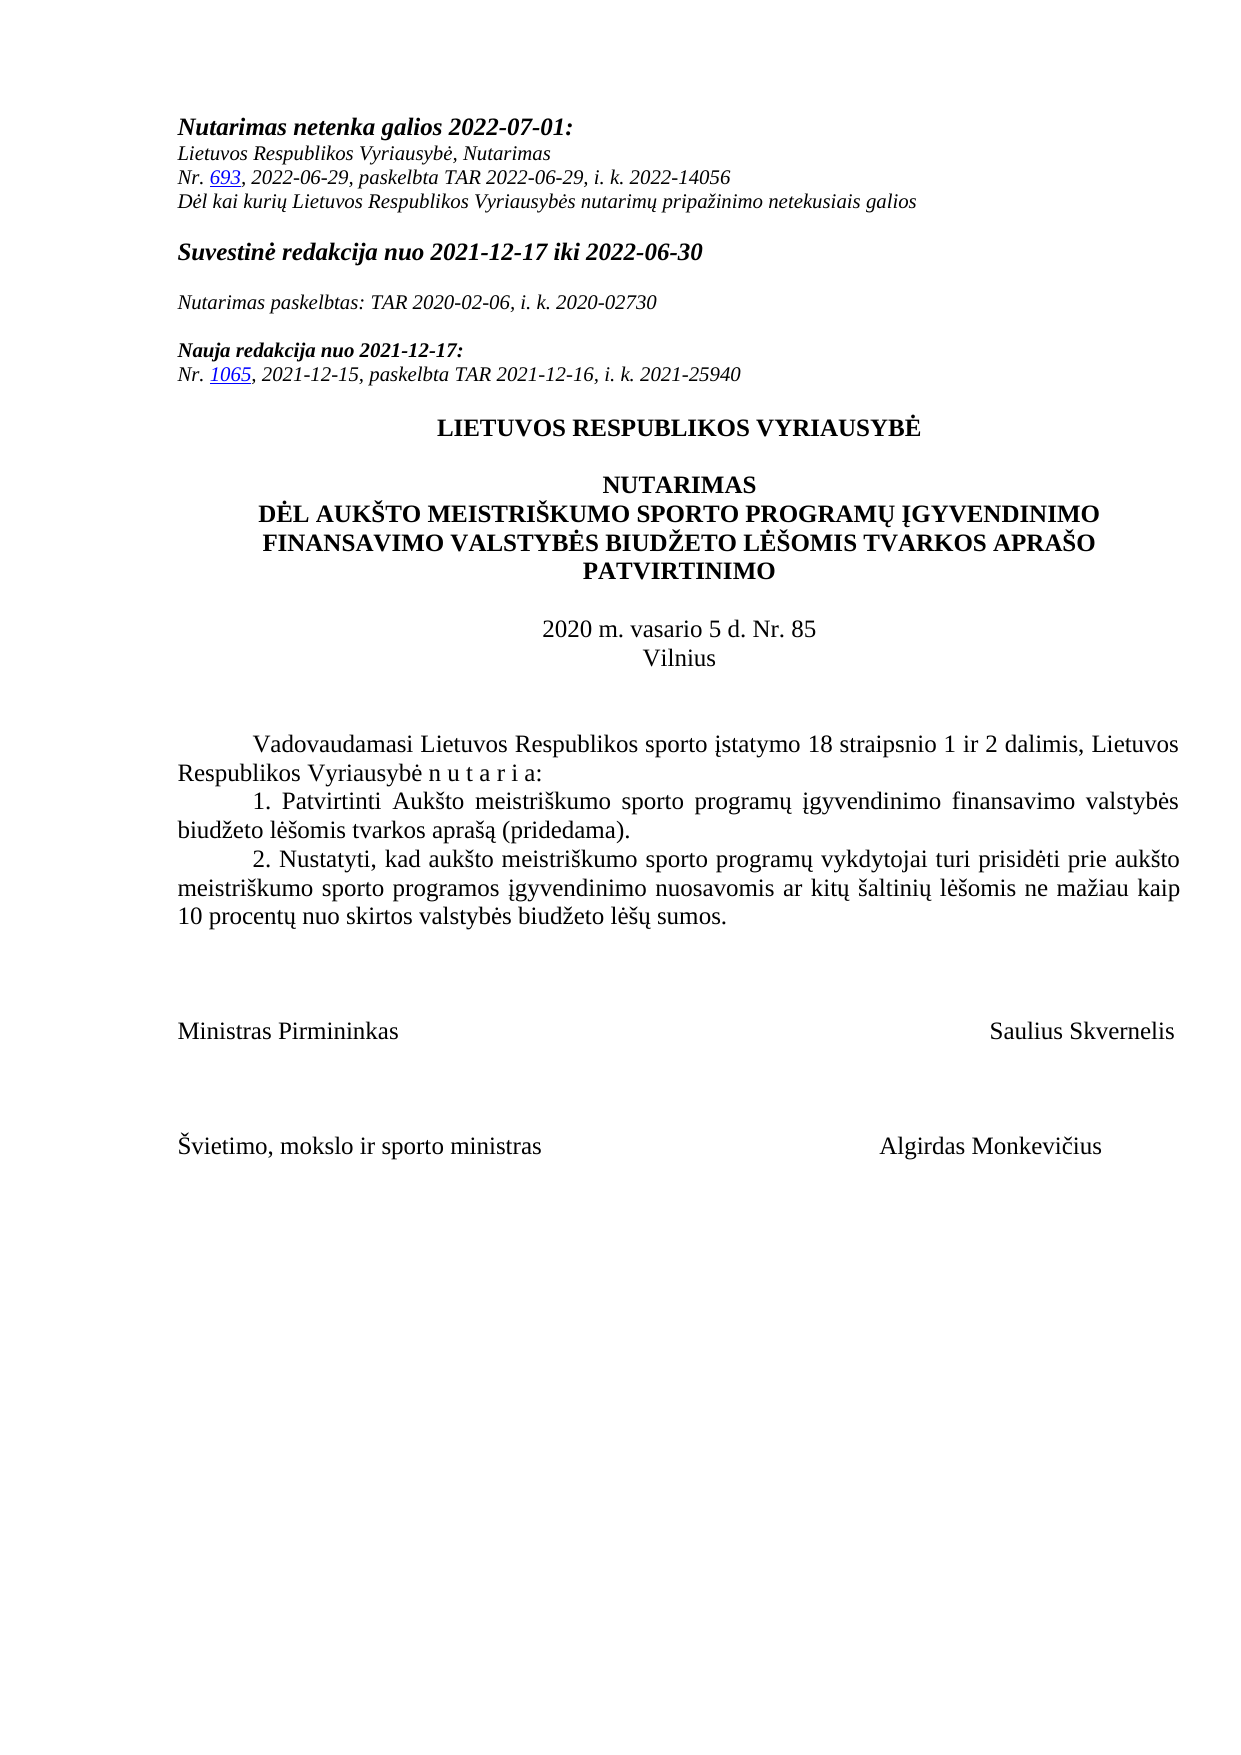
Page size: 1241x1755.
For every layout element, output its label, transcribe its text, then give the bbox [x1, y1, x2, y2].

text Ministras Pirmininkas Saulius Skvernelis [177, 1016, 1179, 1045]
text Lietuvos Respublikos Vyriausybė [177, 413, 1181, 441]
text Lietuvos Respublikos Vyriausybė, Nutarimas [177, 141, 1181, 165]
text 2020 m. vasario 5 d. Nr. 85 [177, 614, 1181, 643]
text Vilnius [177, 643, 1181, 671]
text Nutarimas netenka galios 2022-07-01: [177, 112, 1181, 141]
text Švietimo, mokslo ir sporto ministras Algirdas Monkevičius [177, 1131, 1179, 1160]
text Nauja redakcija nuo 2021-12-17: [177, 338, 1181, 362]
text 1. Patvirtinti Aukšto meistriškumo sporto programų įgyvendinimo finansavimo valstybės biudžeto lėšomis tvarkos aprašą (pridedama). [177, 786, 1179, 844]
text Dėl kai kurių Lietuvos Respublikos Vyriausybės nutarimų pripažinimo netekusiais galios [177, 189, 1181, 213]
text dėl aukšto MEISTRIŠKUMO SPORTO PROGRAMų ĮGYVENDINIMO FINANSAVIMO VALSTYBĖS BIUDŽETO LĖŠOMIS TVARKOS aprašo patvirtinimo [177, 499, 1181, 585]
text Suvestinė redakcija nuo 2021-12-17 iki 2022-06-30 [177, 237, 1181, 266]
text nutarimas [177, 470, 1181, 499]
text Nr. 693, 2022-06-29, paskelbta TAR 2022-06-29, i. k. 2022-14056 [177, 165, 1181, 189]
text Nr. 1065, 2021-12-15, paskelbta TAR 2021-12-16, i. k. 2021-25940 [177, 362, 1181, 386]
text 2. Nustatyti, kad aukšto meistriškumo sporto programų vykdytojai turi prisidėti prie aukšto meistriškumo sporto programos įgyvendinimo nuosavomis ar kitų šaltinių lėšomis ne mažiau kaip 10 procentų nuo skirtos valstybės biudžeto lėšų sumos. [177, 844, 1181, 930]
text Nutarimas paskelbtas: TAR 2020-02-06, i. k. 2020-02730 [177, 290, 1181, 314]
text Vadovaudamasi Lietuvos Respublikos sporto įstatymo 18 straipsnio 1 ir 2 dalimis, Lietuvos Respublikos Vyriausybė n u t a r i a: [177, 729, 1179, 786]
